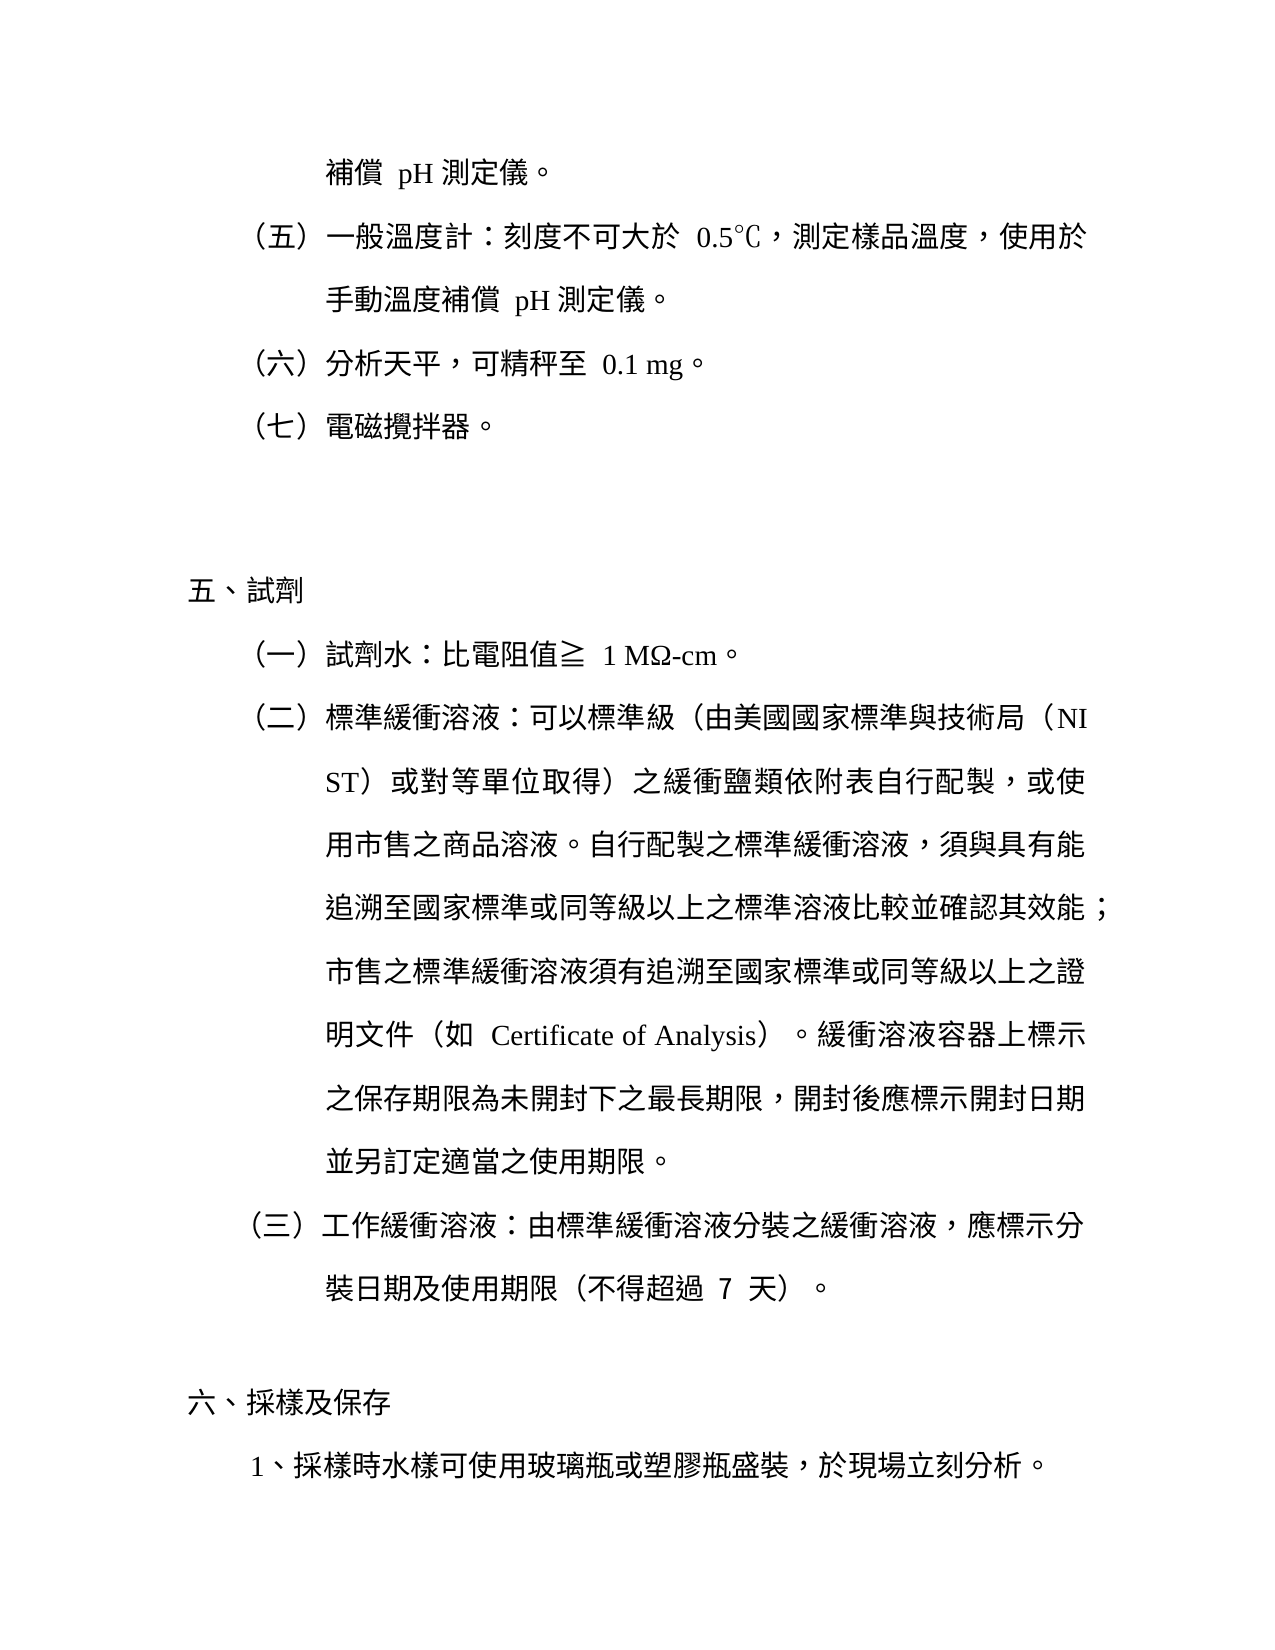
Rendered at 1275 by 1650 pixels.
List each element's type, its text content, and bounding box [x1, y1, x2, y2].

text （六）分析天平，可精秤至 0.1 mg。 [237, 340, 1087, 383]
text （二）標準緩衝溶液：可以標準級（由美國國家標準與技術局（NIST）或對等單位取得）之緩衝鹽類依附表自行配製，或使用市售之商品溶液。自行配製之標準緩衝溶液，須與具有能追溯至國家標準或同等級以上之標準溶液比較並確認其效能；市售之標準緩衝溶液須有追溯至國家標準或同等級以上之證明文件（如 Certificate of Analysis）。緩衝溶液容器上標示之保存期限為未開封下之最長期限，開封後應標示開封日期並另訂定適當之使用期限。 [237, 695, 1087, 1181]
text （七）電磁攪拌器。 [237, 404, 1087, 446]
text 補償 pH 測定儀。 [237, 150, 1087, 192]
text （一）試劑水：比電阻值≧ 1 MΩ-cm。 [237, 631, 1087, 673]
text 五、試劑 [187, 568, 1087, 610]
text 1、採樣時水樣可使用玻璃瓶或塑膠瓶盛裝，於現場立刻分析。 [250, 1443, 1117, 1485]
text （三）工作緩衝溶液：由標準緩衝溶液分裝之緩衝溶液，應標示分裝日期及使用期限（不得超過 7 天）。 [233, 1202, 1087, 1308]
text 六、採樣及保存 [187, 1379, 1087, 1422]
text （五）一般溫度計：刻度不可大於 0.5℃，測定樣品溫度，使用於手動溫度補償 pH 測定儀。 [237, 213, 1087, 319]
